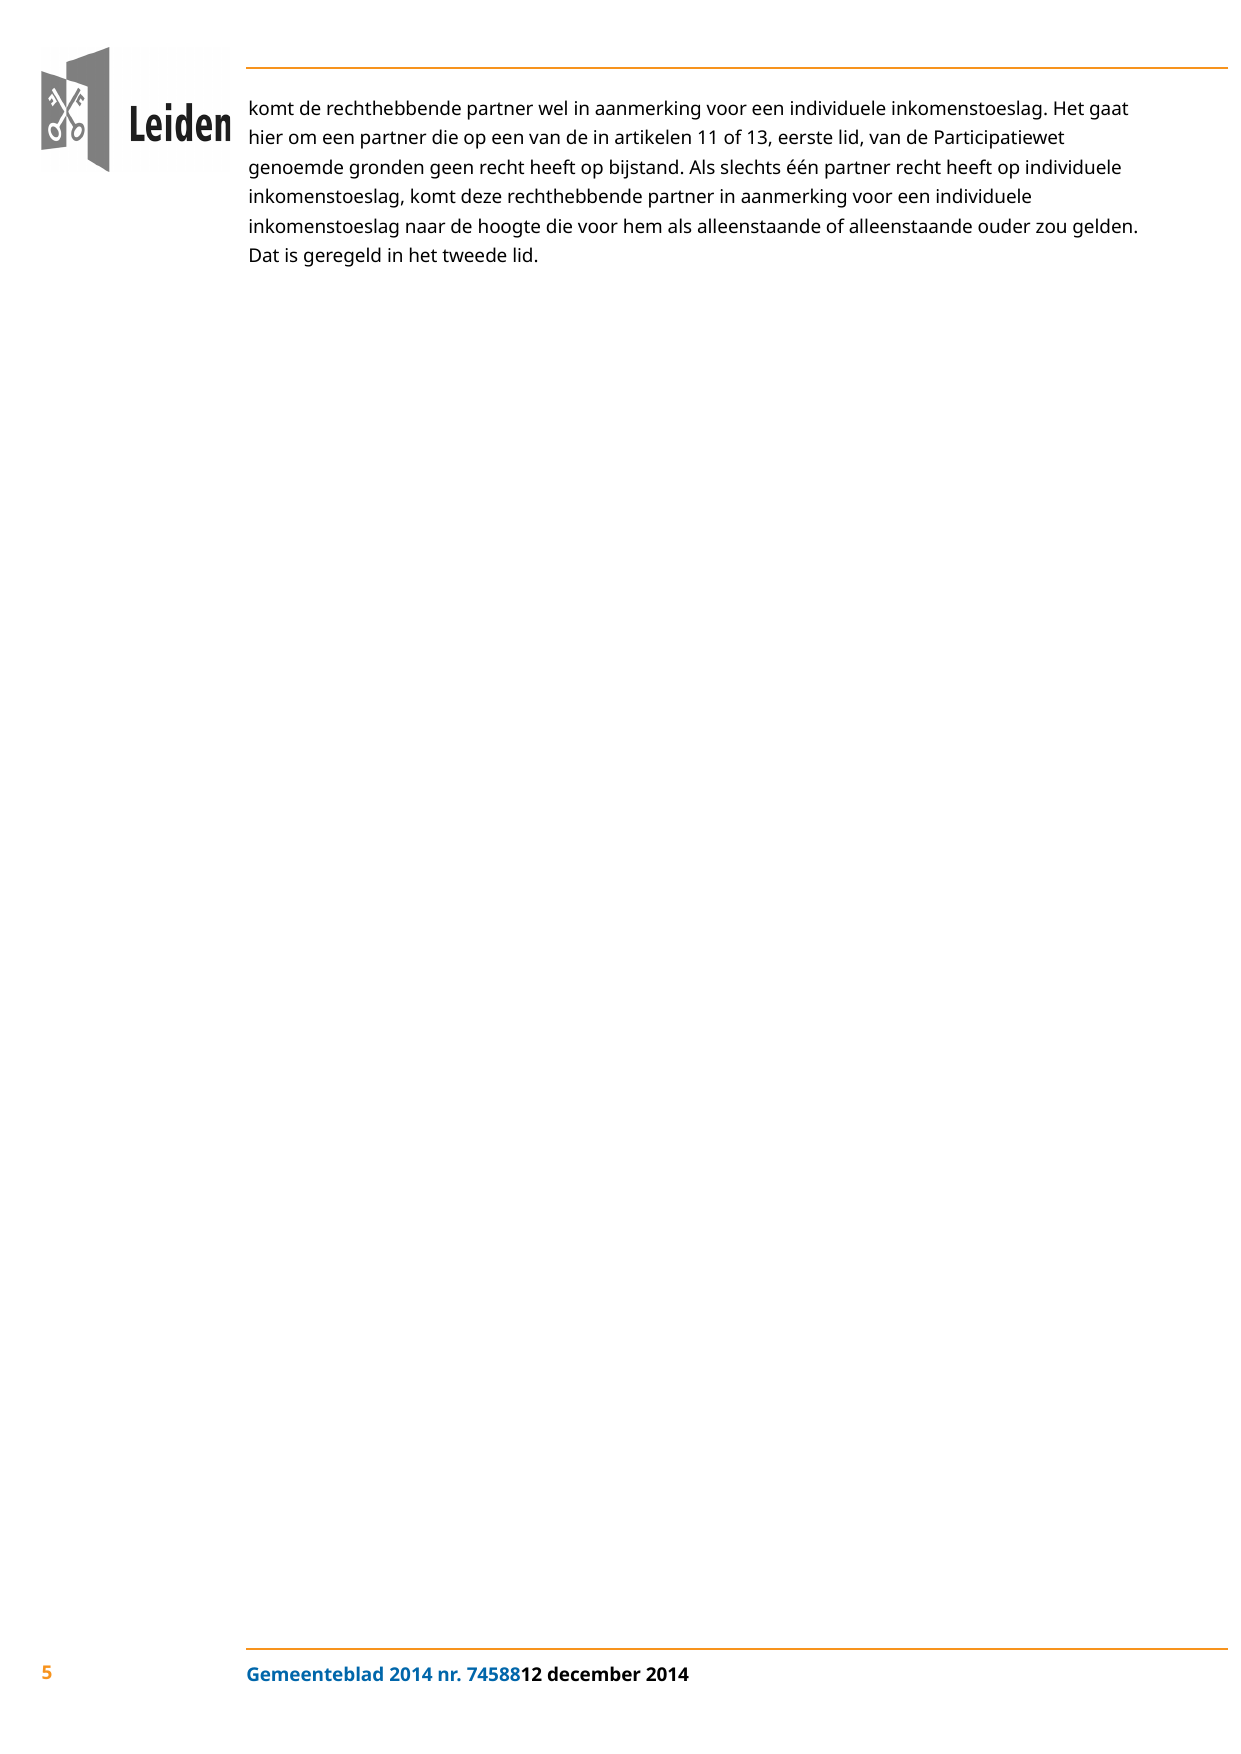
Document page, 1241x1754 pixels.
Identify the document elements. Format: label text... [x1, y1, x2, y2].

picture [41, 47, 231, 172]
text komt de rechthebbende partner wel in aanmerking voor een individuele inkomenstoeslag. Het gaat hier om een partner die op een van de in artikelen 11 of 13, eerste lid, van de Participatiewet genoemde gronden geen recht heeft op bijstand. Als slechts één partner recht heeft op individuele inkomenstoeslag, komt deze rechthebbende partner in aanmerking voor een individuele inkomenstoeslag naar de hoogte die voor hem als alleenstaande of alleenstaande ouder zou gelden. Dat is geregeld in het tweede lid. [248, 95, 1152, 268]
